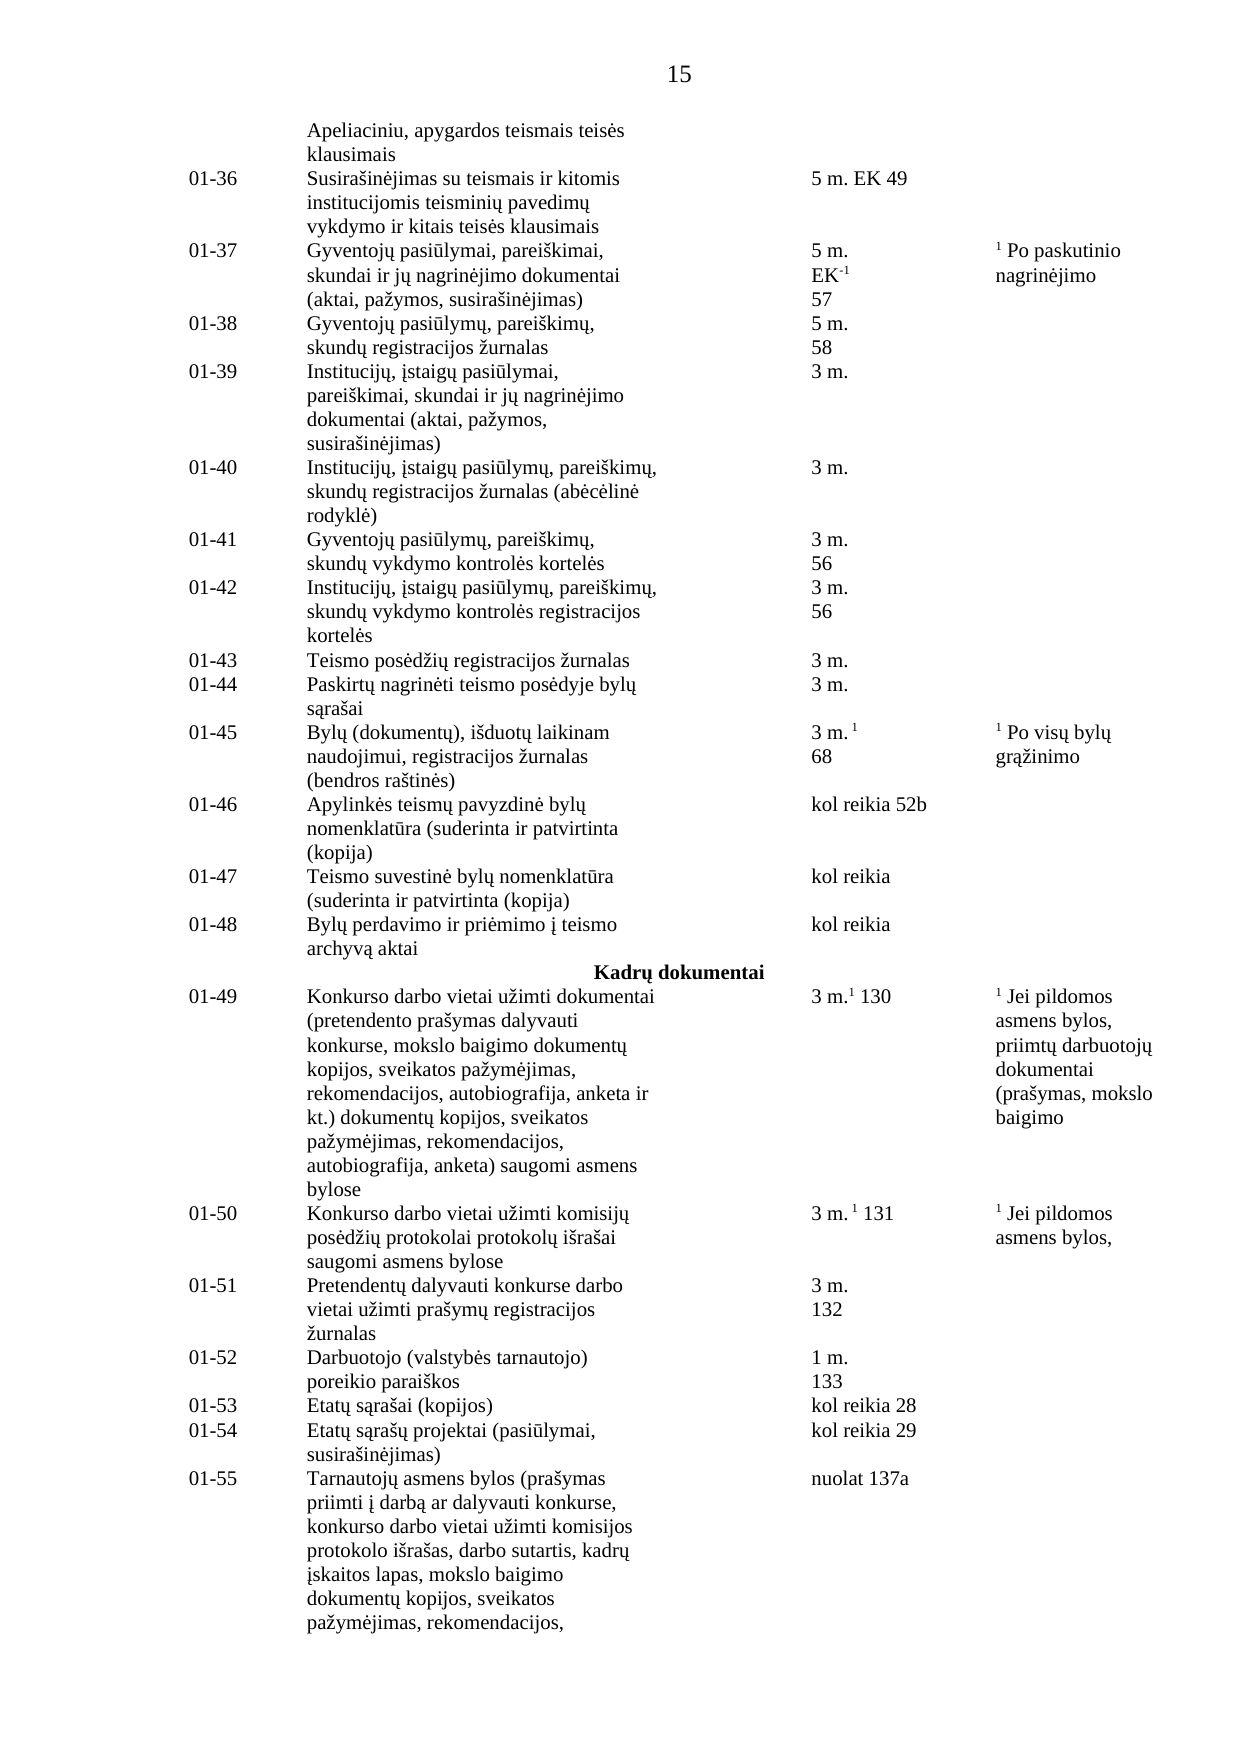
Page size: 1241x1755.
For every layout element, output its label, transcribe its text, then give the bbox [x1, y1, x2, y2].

table_cell [984, 166, 1181, 238]
table_cell 01-48 [177, 912, 295, 960]
table_cell 01-39 [177, 359, 295, 455]
table_cell Susirašinėjimas su teismais ir kitomis institucijomis teisminių pavedimų vykdymo ir kitais teisės klausimais [295, 166, 669, 238]
table_cell [669, 1418, 800, 1466]
table_cell [984, 1394, 1181, 1417]
table_cell Teismo suvestinė bylų nomenklatūra (suderinta ir patvirtinta (kopija) [295, 864, 669, 912]
table_cell nuolat 137a [800, 1466, 984, 1634]
table_cell [669, 1394, 800, 1417]
table_cell kol reikia 29 [800, 1418, 984, 1466]
table_cell Darbuotojo (valstybės tarnautojo) poreikio paraiškos [295, 1345, 669, 1393]
table_cell kol reikia [800, 912, 984, 960]
table_cell 01-55 [177, 1466, 295, 1634]
table_cell 01-43 [177, 648, 295, 672]
table_cell Gyventojų pasiūlymų, pareiškimų, skundų registracijos žurnalas [295, 311, 669, 359]
table_cell 01-38 [177, 311, 295, 359]
table_cell [669, 864, 800, 912]
table_cell 3 m. 132 [800, 1273, 984, 1345]
table_cell [177, 118, 295, 166]
table_cell Kadrų dokumentai [177, 960, 1181, 984]
table_cell kol reikia [800, 864, 984, 912]
table_cell [984, 359, 1181, 455]
table_cell [669, 1466, 800, 1634]
table_cell Apylinkės teismų pavyzdinė bylų nomenklatūra (suderinta ir patvirtinta (kopija) [295, 792, 669, 864]
table_cell 01-54 [177, 1418, 295, 1466]
table_cell [984, 527, 1181, 575]
table_cell 01-40 [177, 455, 295, 527]
table_cell Gyventojų pasiūlymų, pareiškimų, skundų vykdymo kontrolės kortelės [295, 527, 669, 575]
table_cell [984, 912, 1181, 960]
table_cell 3 m. 1 68 [800, 720, 984, 792]
table_cell 01-47 [177, 864, 295, 912]
table_cell 1 Po visų bylų grąžinimo [984, 720, 1181, 792]
table_cell Bylų (dokumentų), išduotų laikinam naudojimui, registracijos žurnalas (bendros raštinės) [295, 720, 669, 792]
table_cell [669, 455, 800, 527]
table_cell [984, 1345, 1181, 1393]
table_cell [984, 672, 1181, 720]
table_cell [669, 166, 800, 238]
table_cell kol reikia 28 [800, 1394, 984, 1417]
table_cell Etatų sąrašų projektai (pasiūlymai, susirašinėjimas) [295, 1418, 669, 1466]
table_cell Institucijų, įstaigų pasiūlymų, pareiškimų, skundų registracijos žurnalas (abėcėlinė rodyklė) [295, 455, 669, 527]
table_cell [669, 118, 800, 166]
table_cell 01-49 [177, 984, 295, 1201]
table_cell [669, 527, 800, 575]
table_cell 3 m. [800, 648, 984, 672]
table_cell [984, 1466, 1181, 1634]
table_cell [669, 1201, 800, 1273]
table_cell 01-37 [177, 239, 295, 311]
table_cell [984, 648, 1181, 672]
table_cell Tarnautojų asmens bylos (prašymas priimti į darbą ar dalyvauti konkurse, konkurso darbo vietai užimti komisijos protokolo išrašas, darbo sutartis, kadrų įskaitos lapas, mokslo baigimo dokumentų kopijos, sveikatos pažymėjimas, rekomendacijos, [295, 1466, 669, 1634]
table_cell 01-53 [177, 1394, 295, 1417]
table_cell [984, 1273, 1181, 1345]
table_cell [800, 118, 984, 166]
table_cell [669, 984, 800, 1201]
table_cell 5 m. 58 [800, 311, 984, 359]
table_cell 01-46 [177, 792, 295, 864]
table_cell Institucijų, įstaigų pasiūlymų, pareiškimų, skundų vykdymo kontrolės registracijos kortelės [295, 575, 669, 647]
table_cell [669, 912, 800, 960]
table_cell [984, 864, 1181, 912]
table_cell [984, 118, 1181, 166]
table_cell 1 Jei pildomos asmens bylos, [984, 1201, 1181, 1273]
table_cell 3 m.1 130 [800, 984, 984, 1201]
table_cell Bylų perdavimo ir priėmimo į teismo archyvą aktai [295, 912, 669, 960]
table_cell 01-41 [177, 527, 295, 575]
table_cell 5 m. EK 49 [800, 166, 984, 238]
table_cell 3 m. [800, 455, 984, 527]
table_cell [669, 575, 800, 647]
table_cell [984, 792, 1181, 864]
table_cell [669, 720, 800, 792]
table_cell 3 m. [800, 672, 984, 720]
table_cell [669, 648, 800, 672]
table_cell Pretendentų dalyvauti konkurse darbo vietai užimti prašymų registracijos žurnalas [295, 1273, 669, 1345]
table_cell [669, 672, 800, 720]
table_cell 01-52 [177, 1345, 295, 1393]
table_cell 3 m. 56 [800, 527, 984, 575]
table_cell [984, 311, 1181, 359]
table_cell [669, 359, 800, 455]
table_cell 5 m. EK-1 57 [800, 239, 984, 311]
table_cell 1 m. 133 [800, 1345, 984, 1393]
table_cell kol reikia 52b [800, 792, 984, 864]
table_cell [984, 1418, 1181, 1466]
table_cell Teismo posėdžių registracijos žurnalas [295, 648, 669, 672]
table_cell 3 m. 56 [800, 575, 984, 647]
table_cell [669, 311, 800, 359]
table_cell Etatų sąrašai (kopijos) [295, 1394, 669, 1417]
table_cell [669, 792, 800, 864]
table_cell 3 m. 1 131 [800, 1201, 984, 1273]
table_cell 01-45 [177, 720, 295, 792]
table_cell 01-50 [177, 1201, 295, 1273]
table_cell Paskirtų nagrinėti teismo posėdyje bylų sąrašai [295, 672, 669, 720]
table_cell Konkurso darbo vietai užimti dokumentai (pretendento prašymas dalyvauti konkurse, mokslo baigimo dokumentų kopijos, sveikatos pažymėjimas, rekomendacijos, autobiografija, anketa ir kt.) dokumentų kopijos, sveikatos pažymėjimas, rekomendacijos, autobiografija, anketa) saugomi asmens bylose [295, 984, 669, 1201]
table_cell 01-51 [177, 1273, 295, 1345]
table_cell Gyventojų pasiūlymai, pareiškimai, skundai ir jų nagrinėjimo dokumentai (aktai, pažymos, susirašinėjimas) [295, 239, 669, 311]
table_cell [984, 455, 1181, 527]
table_cell 1 Jei pildomos asmens bylos, priimtų darbuotojų dokumentai (prašymas, mokslo baigimo [984, 984, 1181, 1201]
table_cell [669, 239, 800, 311]
table_cell [984, 575, 1181, 647]
table_cell 01-42 [177, 575, 295, 647]
table_cell 1 Po paskutinio nagrinėjimo [984, 239, 1181, 311]
table_cell 3 m. [800, 359, 984, 455]
table_cell Konkurso darbo vietai užimti komisijų posėdžių protokolai protokolų išrašai saugomi asmens bylose [295, 1201, 669, 1273]
table_cell [669, 1273, 800, 1345]
table_cell Apeliaciniu, apygardos teismais teisės klausimais [295, 118, 669, 166]
table_cell 01-36 [177, 166, 295, 238]
table_cell Institucijų, įstaigų pasiūlymai, pareiškimai, skundai ir jų nagrinėjimo dokumentai (aktai, pažymos, susirašinėjimas) [295, 359, 669, 455]
table_cell [669, 1345, 800, 1393]
table_cell 01-44 [177, 672, 295, 720]
